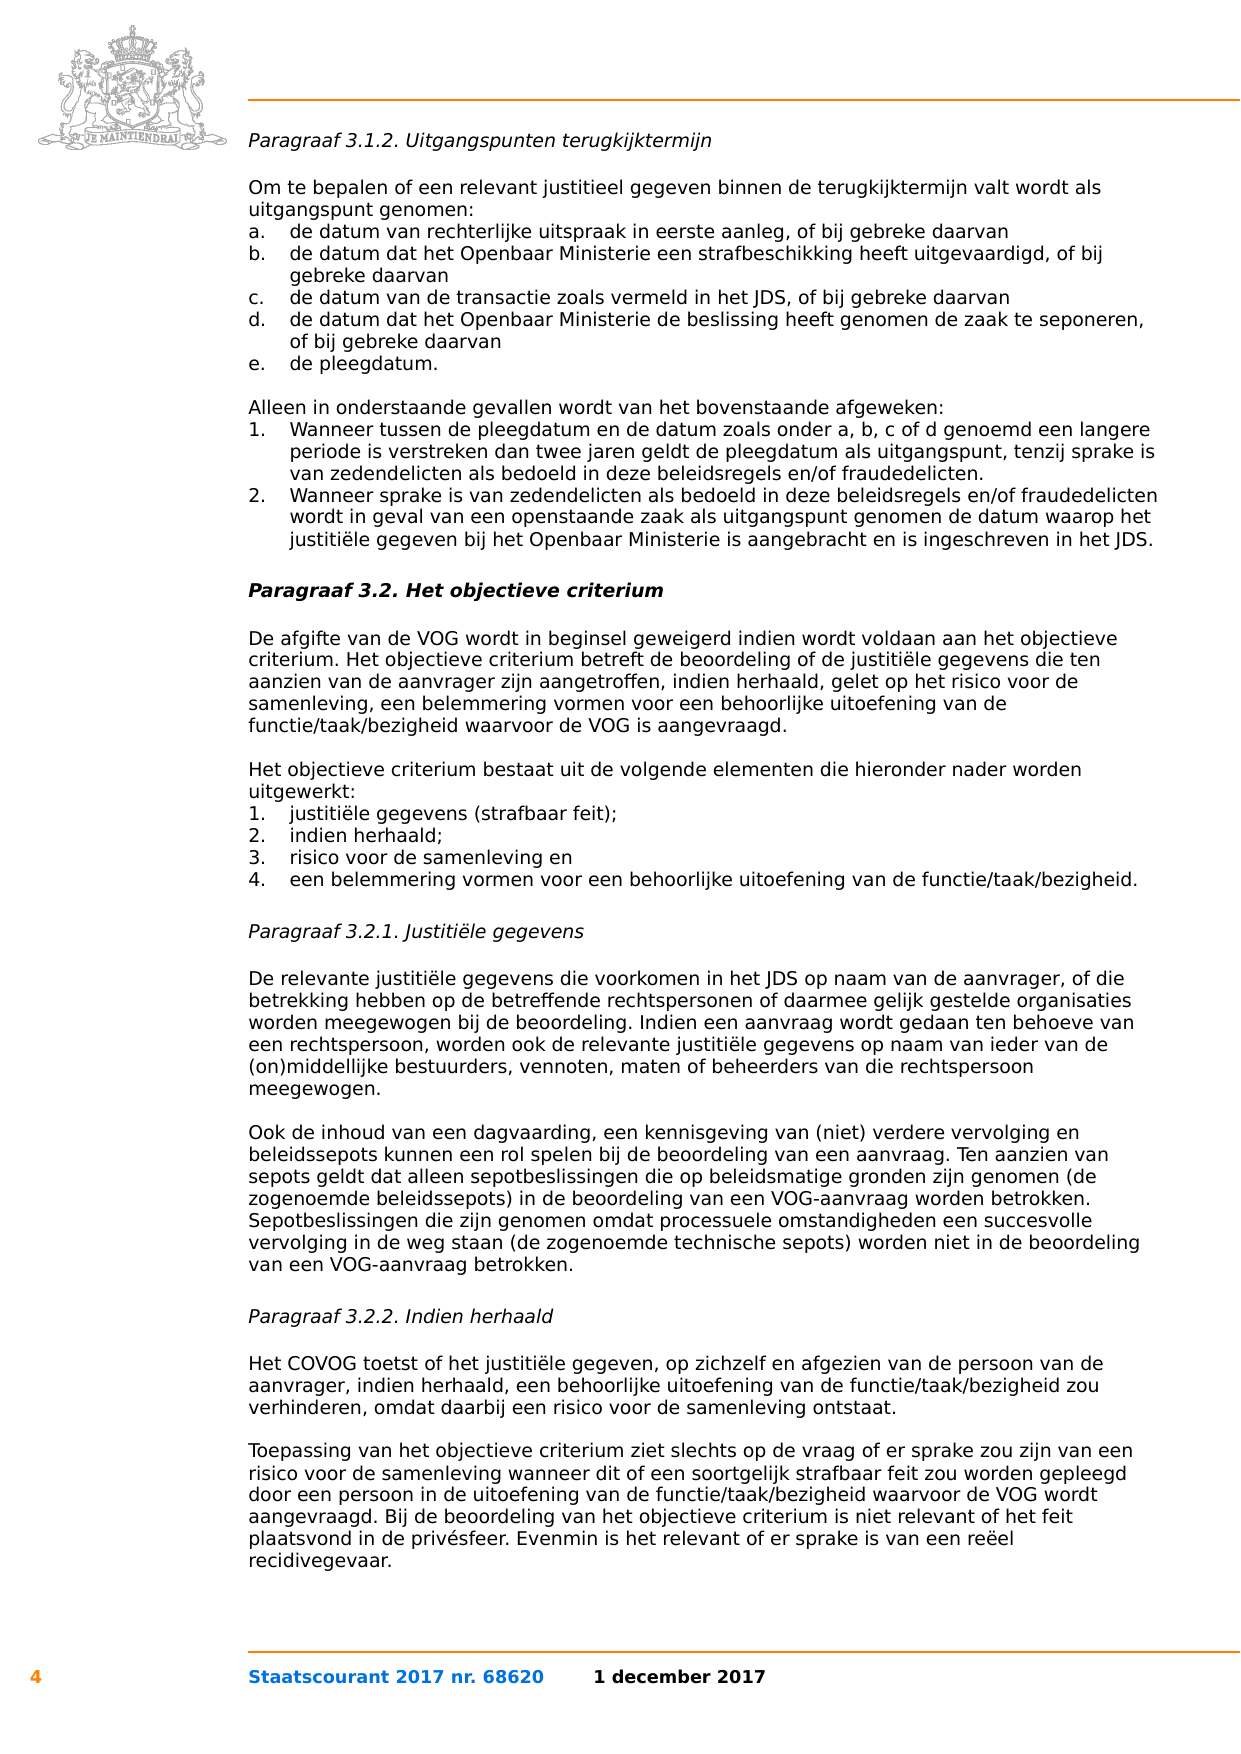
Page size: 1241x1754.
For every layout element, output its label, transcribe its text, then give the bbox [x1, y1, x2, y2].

subtitle Paragraaf 3.2.2. Indien herhaald [248, 1306, 1163, 1328]
text Om te bepalen of een relevant justitieel gegeven binnen de terugkijktermijn valt wordt als uitgangspunt genomen: [248, 177, 1163, 221]
text Het COVOG toetst of het justitiële gegeven, op zichzelf en afgezien van de persoon van de aanvrager, indien herhaald, een behoorlijke uitoefening van de functie/taak/bezigheid zou verhinderen, omdat daarbij een risico voor de samenleving ontstaat. [248, 1353, 1163, 1418]
text a. de datum van rechterlijke uitspraak in eerste aanleg, of bij gebreke daarvan [248, 221, 1163, 243]
subtitle Paragraaf 3.2.1. Justitiële gegevens [248, 921, 1163, 943]
text 1. Wanneer tussen de pleegdatum en de datum zoals onder a, b, c of d genoemd een langere periode is verstreken dan twee jaren geldt de pleegdatum als uitgangspunt, tenzij sprake is van zedendelicten als bedoeld in deze beleidsregels en/of fraudedelicten. [248, 418, 1163, 484]
picture [38, 25, 227, 150]
text Alleen in onderstaande gevallen wordt van het bovenstaande afgeweken: [248, 397, 1163, 418]
text De afgifte van de VOG wordt in beginsel geweigerd indien wordt voldaan aan het objectieve criterium. Het objectieve criterium betreft de beoordeling of de justitiële gegevens die ten aanzien van de aanvrager zijn aangetroffen, indien herhaald, gelet op het risico voor de samenleving, een belemmering vormen voor een behoorlijke uitoefening van de functie/taak/bezigheid waarvoor de VOG is aangevraagd. [248, 627, 1163, 737]
text De relevante justitiële gegevens die voorkomen in het JDS op naam van de aanvrager, of die betrekking hebben op de betreffende rechtspersonen of daarmee gelijk gestelde organisaties worden meegewogen bij de beoordeling. Indien een aanvraag wordt gedaan ten behoeve van een rechtspersoon, worden ook de relevante justitiële gegevens op naam van ieder van de (on)middellijke bestuurders, vennoten, maten of beheerders van die rechtspersoon meegewogen. [248, 968, 1163, 1100]
text Ook de inhoud van een dagvaarding, een kennisgeving van (niet) verdere vervolging en beleidssepots kunnen een rol spelen bij de beoordeling van een aanvraag. Ten aanzien van sepots geldt dat alleen sepotbeslissingen die op beleidsmatige gronden zijn genomen (de zogenoemde beleidssepots) in de beoordeling van een VOG-aanvraag worden betrokken. Sepotbeslissingen die zijn genomen omdat processuele omstandigheden een succesvolle vervolging in de weg staan (de zogenoemde technische sepots) worden niet in de beoordeling van een VOG-aanvraag betrokken. [248, 1122, 1163, 1276]
text 2. Wanneer sprake is van zedendelicten als bedoeld in deze beleidsregels en/of fraudedelicten wordt in geval van een openstaande zaak als uitgangspunt genomen de datum waarop het justitiële gegeven bij het Openbaar Ministerie is aangebracht en is ingeschreven in het JDS. [248, 484, 1163, 550]
text 2. indien herhaald; [248, 825, 1163, 847]
text b. de datum dat het Openbaar Ministerie een strafbeschikking heeft uitgevaardigd, of bij gebreke daarvan [248, 243, 1163, 287]
subtitle Paragraaf 3.2. Het objectieve criterium [248, 580, 1163, 602]
text 1. justitiële gegevens (strafbaar feit); [248, 803, 1163, 825]
text 4. een belemmering vormen voor een behoorlijke uitoefening van de functie/taak/bezigheid. [248, 869, 1163, 891]
text d. de datum dat het Openbaar Ministerie de beslissing heeft genomen de zaak te seponeren, of bij gebreke daarvan [248, 309, 1163, 353]
text Toepassing van het objectieve criterium ziet slechts op de vraag of er sprake zou zijn van een risico voor de samenleving wanneer dit of een soortgelijk strafbaar feit zou worden gepleegd door een persoon in de uitoefening van de functie/taak/bezigheid waarvoor de VOG wordt aangevraagd. Bij de beoordeling van het objectieve criterium is niet relevant of het feit plaatsvond in de privésfeer. Evenmin is het relevant of er sprake is van een reëel recidivegevaar. [248, 1440, 1163, 1572]
text 3. risico voor de samenleving en [248, 847, 1163, 869]
subtitle Paragraaf 3.1.2. Uitgangspunten terugkijktermijn [248, 130, 1163, 152]
text e. de pleegdatum. [248, 353, 1163, 375]
text Het objectieve criterium bestaat uit de volgende elementen die hieronder nader worden uitgewerkt: [248, 759, 1163, 803]
text c. de datum van de transactie zoals vermeld in het JDS, of bij gebreke daarvan [248, 287, 1163, 309]
